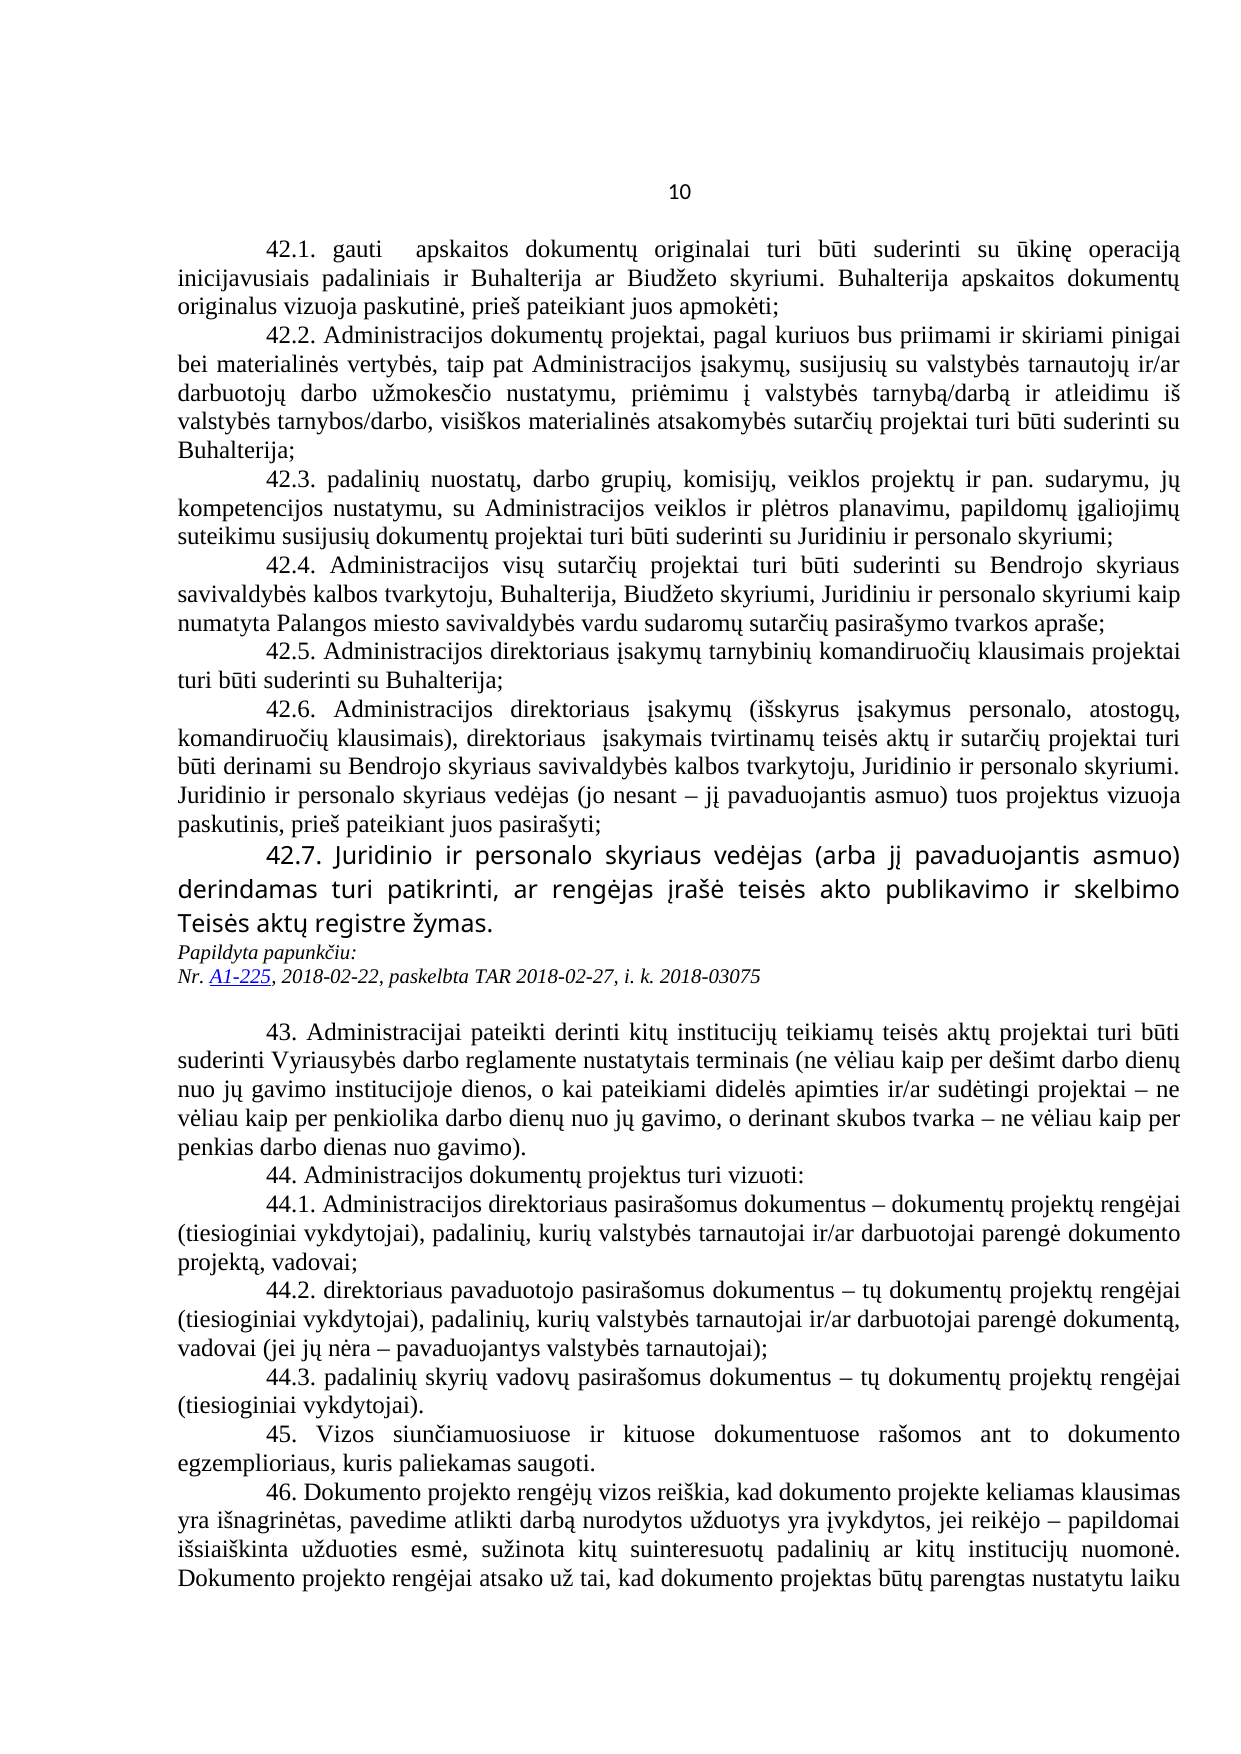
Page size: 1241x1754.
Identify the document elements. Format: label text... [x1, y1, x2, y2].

text 42.1. gauti apskaitos dokumentų originalai turi būti suderinti su ūkinę operaciją inicijavusiais padaliniais ir Buhalterija ar Biudžeto skyriumi. Buhalterija apskaitos dokumentų originalus vizuoja paskutinė, prieš pateikiant juos apmokėti; [177, 234, 1181, 320]
text 42.7. Juridinio ir personalo skyriaus vedėjas (arba jį pavaduojantis asmuo) derindamas turi patikrinti, ar rengėjas įrašė teisės akto publikavimo ir skelbimo Teisės aktų registre žymas. [177, 838, 1181, 940]
text 42.2. Administracijos dokumentų projektai, pagal kuriuos bus priimami ir skiriami pinigai bei materialinės vertybės, taip pat Administracijos įsakymų, susijusių su valstybės tarnautojų ir/ar darbuotojų darbo užmokesčio nustatymu, priėmimu į valstybės tarnybą/darbą ir atleidimu iš valstybės tarnybos/darbo, visiškos materialinės atsakomybės sutarčių projektai turi būti suderinti su Buhalterija; [177, 320, 1181, 464]
text Papildyta papunkčiu: [177, 940, 1181, 964]
text 44.2. direktoriaus pavaduotojo pasirašomus dokumentus – tų dokumentų projektų rengėjai (tiesioginiai vykdytojai), padalinių, kurių valstybės tarnautojai ir/ar darbuotojai parengė dokumentą, vadovai (jei jų nėra – pavaduojantys valstybės tarnautojai); [177, 1276, 1181, 1362]
text 44.3. padalinių skyrių vadovų pasirašomus dokumentus – tų dokumentų projektų rengėjai (tiesioginiai vykdytojai). [177, 1362, 1181, 1419]
text 45. Vizos siunčiamuosiuose ir kituose dokumentuose rašomos ant to dokumento egzemplioriaus, kuris paliekamas saugoti. [177, 1419, 1181, 1477]
text 46. Dokumento projekto rengėjų vizos reiškia, kad dokumento projekte keliamas klausimas yra išnagrinėtas, pavedime atlikti darbą nurodytos užduotys yra įvykdytos, jei reikėjo – papildomai išsiaiškinta užduoties esmė, sužinota kitų suinteresuotų padalinių ar kitų institucijų nuomonė. Dokumento projekto rengėjai atsako už tai, kad dokumento projektas būtų parengtas nustatytu laiku [177, 1477, 1181, 1592]
text 42.5. Administracijos direktoriaus įsakymų tarnybinių komandiruočių klausimais projektai turi būti suderinti su Buhalterija; [177, 636, 1181, 694]
text 43. Administracijai pateikti derinti kitų institucijų teikiamų teisės aktų projektai turi būti suderinti Vyriausybės darbo reglamente nustatytais terminais (ne vėliau kaip per dešimt darbo dienų nuo jų gavimo institucijoje dienos, o kai pateikiami didelės apimties ir/ar sudėtingi projektai – ne vėliau kaip per penkiolika darbo dienų nuo jų gavimo, o derinant skubos tvarka – ne vėliau kaip per penkias darbo dienas nuo gavimo). [177, 1017, 1181, 1161]
text 44.1. Administracijos direktoriaus pasirašomus dokumentus – dokumentų projektų rengėjai (tiesioginiai vykdytojai), padalinių, kurių valstybės tarnautojai ir/ar darbuotojai parengė dokumento projektą, vadovai; [177, 1189, 1181, 1276]
text Nr. A1-225, 2018-02-22, paskelbta TAR 2018-02-27, i. k. 2018-03075 [177, 964, 1181, 988]
text 42.3. padalinių nuostatų, darbo grupių, komisijų, veiklos projektų ir pan. sudarymu, jų kompetencijos nustatymu, su Administracijos veiklos ir plėtros planavimu, papildomų įgaliojimų suteikimu susijusių dokumentų projektai turi būti suderinti su Juridiniu ir personalo skyriumi; [177, 464, 1181, 550]
text 42.4. Administracijos visų sutarčių projektai turi būti suderinti su Bendrojo skyriaus savivaldybės kalbos tvarkytoju, Buhalterija, Biudžeto skyriumi, Juridiniu ir personalo skyriumi kaip numatyta Palangos miesto savivaldybės vardu sudaromų sutarčių pasirašymo tvarkos apraše; [177, 550, 1181, 636]
text 44. Administracijos dokumentų projektus turi vizuoti: [177, 1161, 1181, 1189]
text 42.6. Administracijos direktoriaus įsakymų (išskyrus įsakymus personalo, atostogų, komandiruočių klausimais), direktoriaus įsakymais tvirtinamų teisės aktų ir sutarčių projektai turi būti derinami su Bendrojo skyriaus savivaldybės kalbos tvarkytoju, Juridinio ir personalo skyriumi. Juridinio ir personalo skyriaus vedėjas (jo nesant – jį pavaduojantis asmuo) tuos projektus vizuoja paskutinis, prieš pateikiant juos pasirašyti; [177, 694, 1181, 838]
